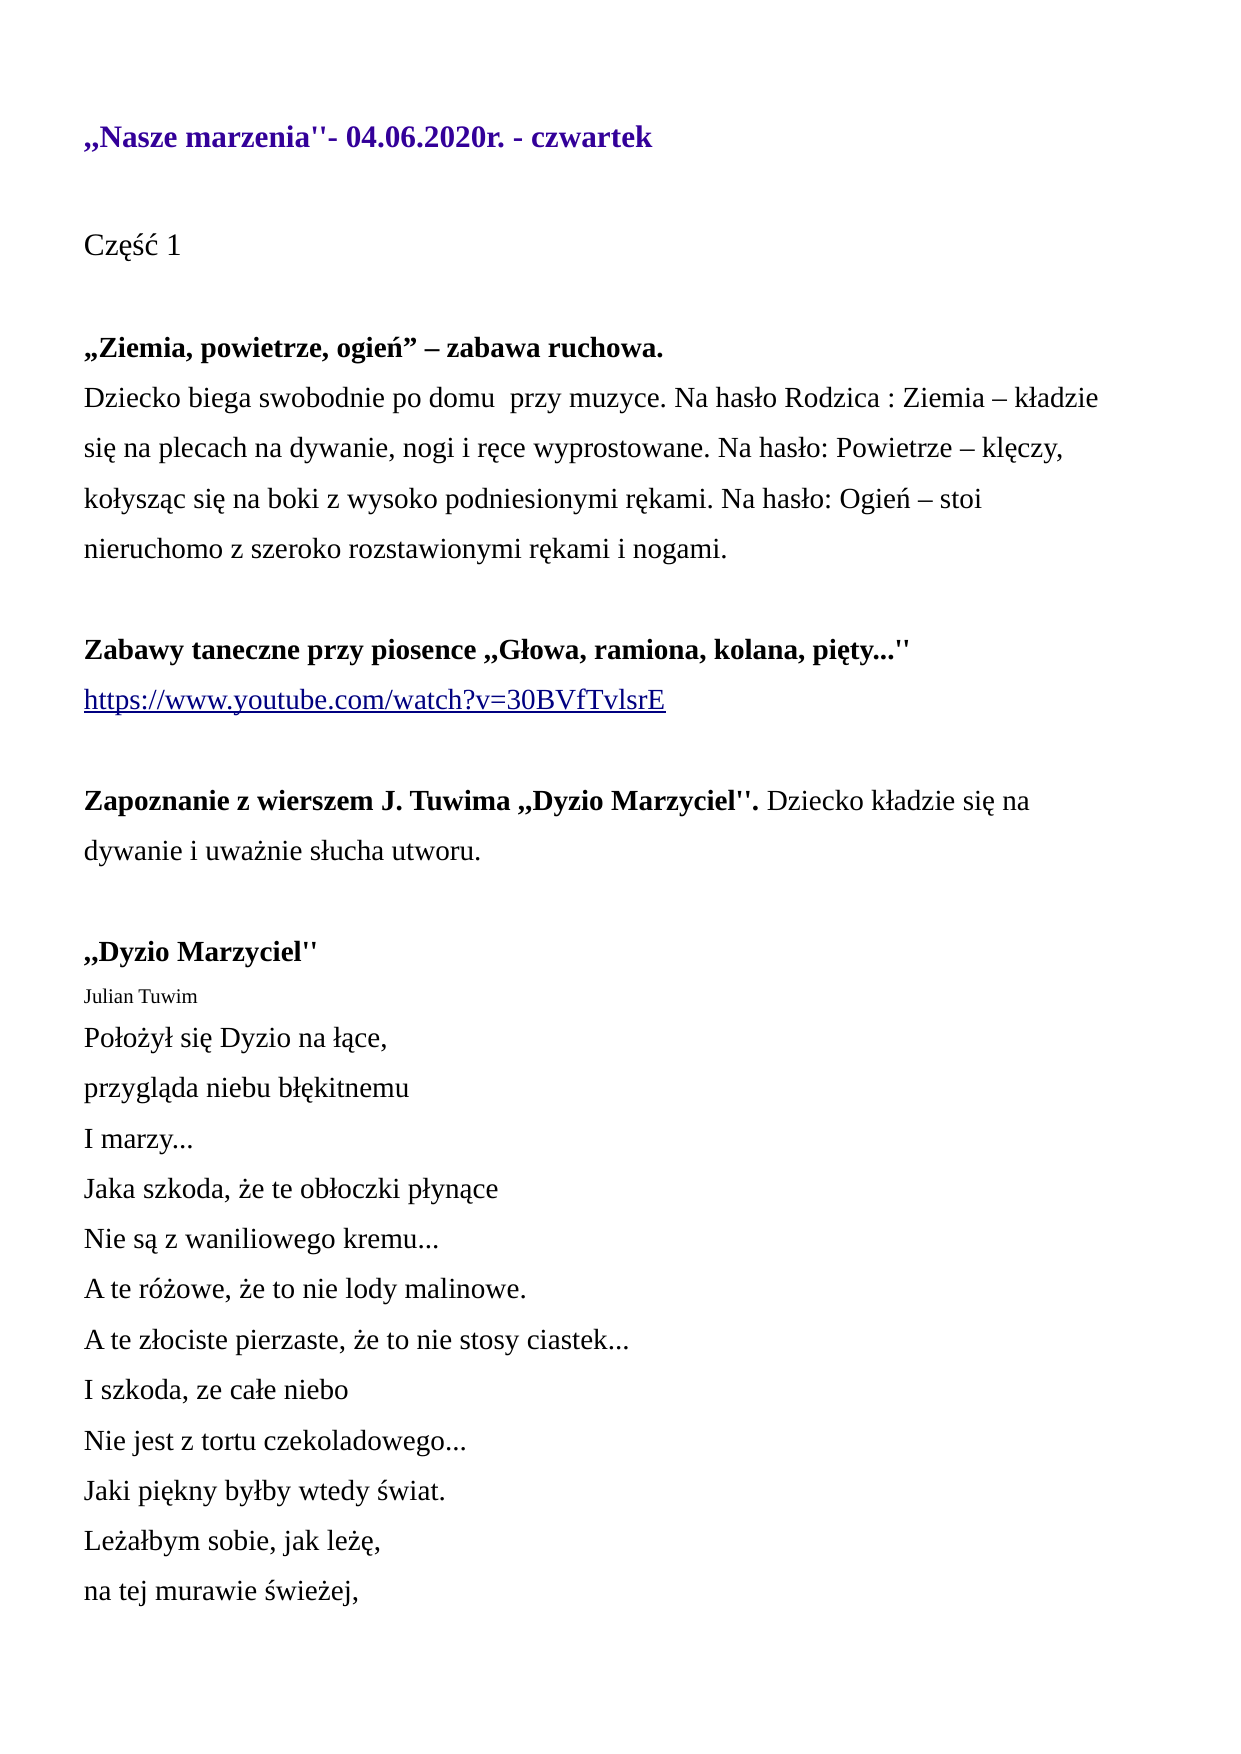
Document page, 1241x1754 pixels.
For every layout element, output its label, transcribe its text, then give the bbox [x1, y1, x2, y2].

text ,,Nasze marzenia''- 04.06.2020r. - czwartek [84, 118, 1122, 154]
text I marzy... [84, 1121, 1122, 1154]
text Część 1 [84, 226, 1122, 262]
text Nie są z waniliowego kremu... [84, 1221, 1122, 1255]
text https://www.youtube.com/watch?v=30BVfTvlsrE [84, 682, 1122, 716]
text A te złociste pierzaste, że to nie stosy ciastek... [84, 1322, 1122, 1356]
text Zabawy taneczne przy piosence ,,Głowa, ramiona, kolana, pięty...'' [84, 632, 1122, 665]
text Jaki piękny byłby wtedy świat. [84, 1473, 1122, 1506]
text przygląda niebu błękitnemu [84, 1070, 1122, 1104]
text „Ziemia, powietrze, ogień” – zabawa ruchowa. Dziecko biega swobodnie po domu przy muzyce. Na hasło Rodzica : Ziemia – kładzie się na plecach na dywanie, nogi i ręce wyprostowane. Na hasło: Powietrze – klęczy, kołysząc się na boki z wysoko podniesionymi rękami. Na hasło: Ogień – stoi nieruchomo z szeroko rozstawionymi rękami i nogami. [84, 330, 1122, 565]
text Położył się Dyzio na łące, [84, 1020, 1122, 1054]
text A te różowe, że to nie lody malinowe. [84, 1272, 1122, 1305]
text Leżałbym sobie, jak leżę, [84, 1523, 1122, 1557]
text na tej murawie świeżej, [84, 1573, 1122, 1607]
text I szkoda, ze całe niebo [84, 1372, 1122, 1406]
text ,,Dyzio Marzyciel'' [84, 934, 1122, 967]
text Zapoznanie z wierszem J. Tuwima ,,Dyzio Marzyciel''. Dziecko kładzie się na dywanie i uważnie słucha utworu. [84, 783, 1122, 867]
text Julian Tuwim [84, 984, 1122, 1008]
text Nie jest z tortu czekoladowego... [84, 1423, 1122, 1456]
text Jaka szkoda, że te obłoczki płynące [84, 1171, 1122, 1204]
